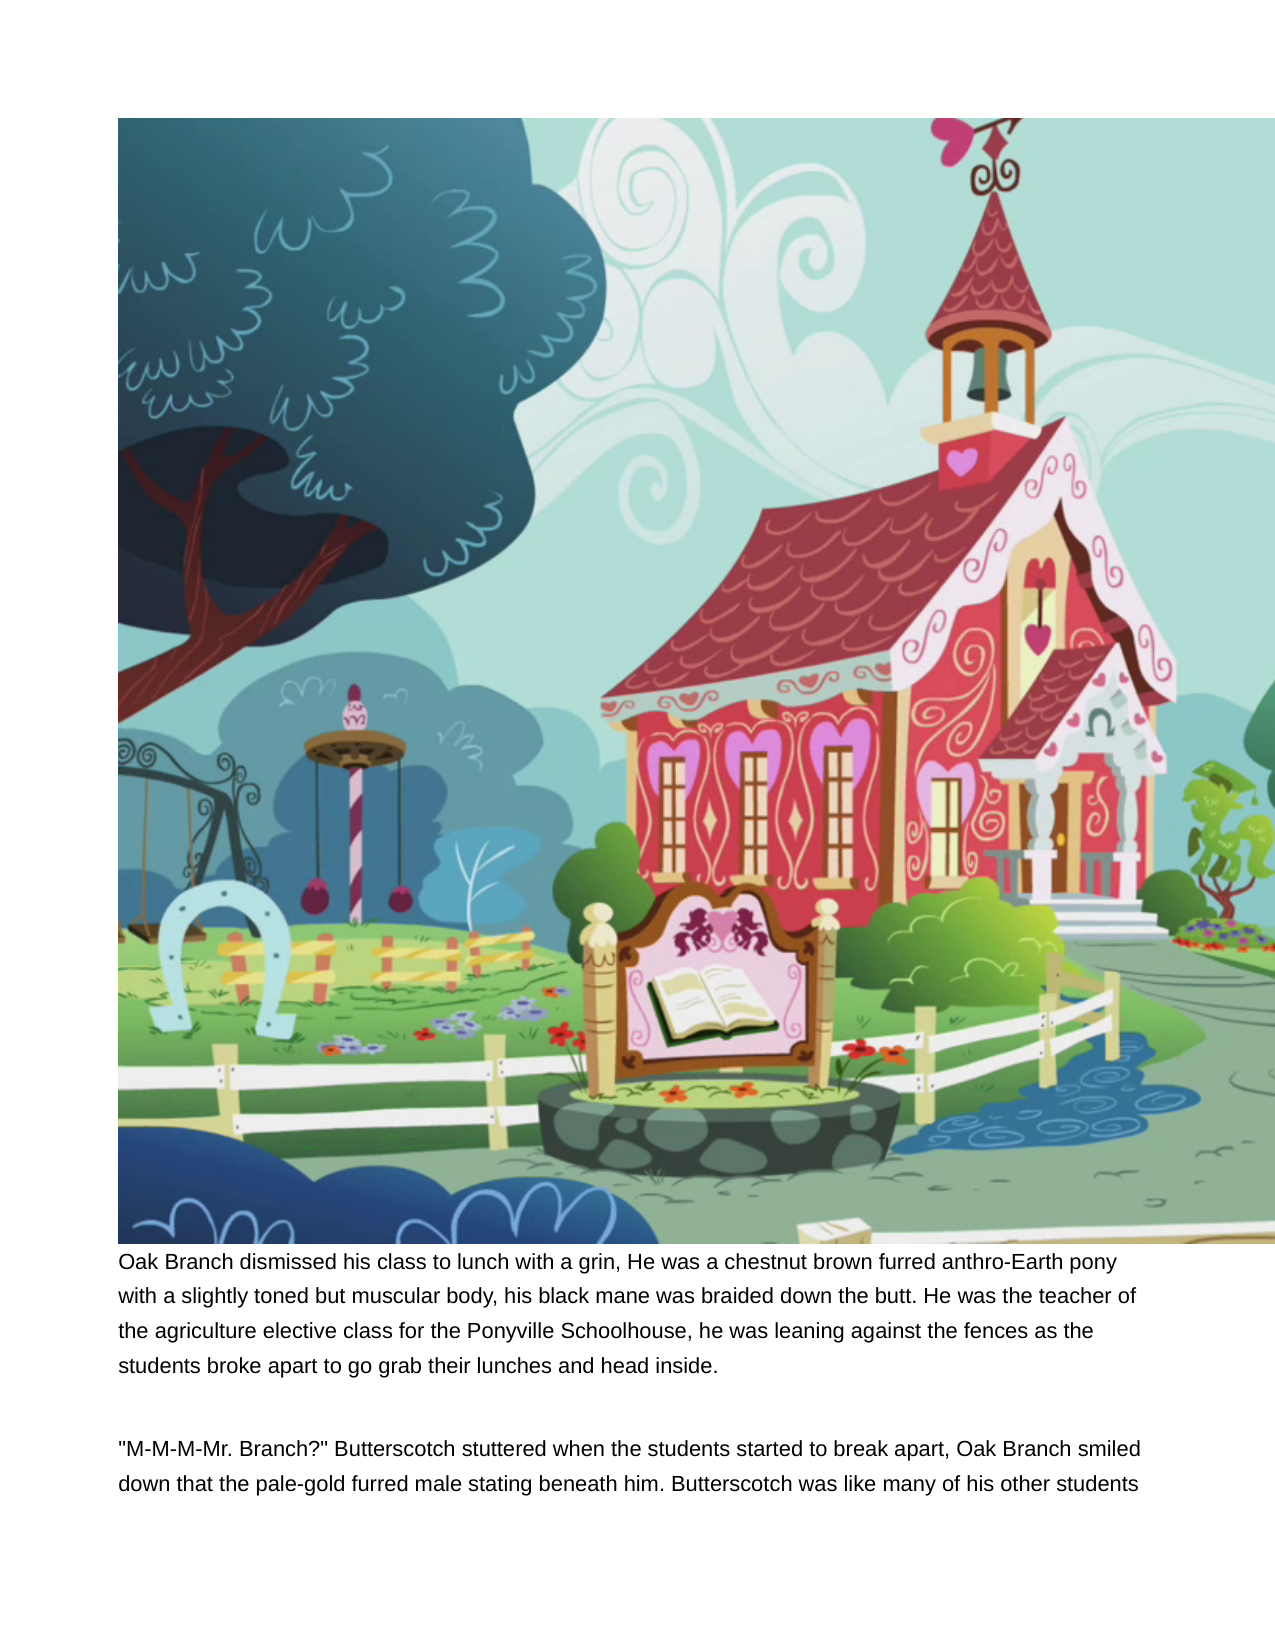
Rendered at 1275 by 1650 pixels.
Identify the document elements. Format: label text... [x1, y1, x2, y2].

text "M-M-M-Mr. Branch?" Butterscotch stuttered when the students started to break apart, Oak Branch smiled down that the pale-gold furred male stating beneath him. Butterscotch was like many of his other students [118, 1436, 1157, 1496]
text Oak Branch dismissed his class to lunch with a grin, He was a chestnut brown furred anthro-Earth pony with a slightly toned but muscular body, his black mane was braided down the butt. He was the teacher of the agriculture elective class for the Ponyville Schoolhouse, he was leaning against the fences as the students broke apart to go grab their lunches and head inside. [118, 1248, 1157, 1378]
picture [118, 118, 1275, 1244]
